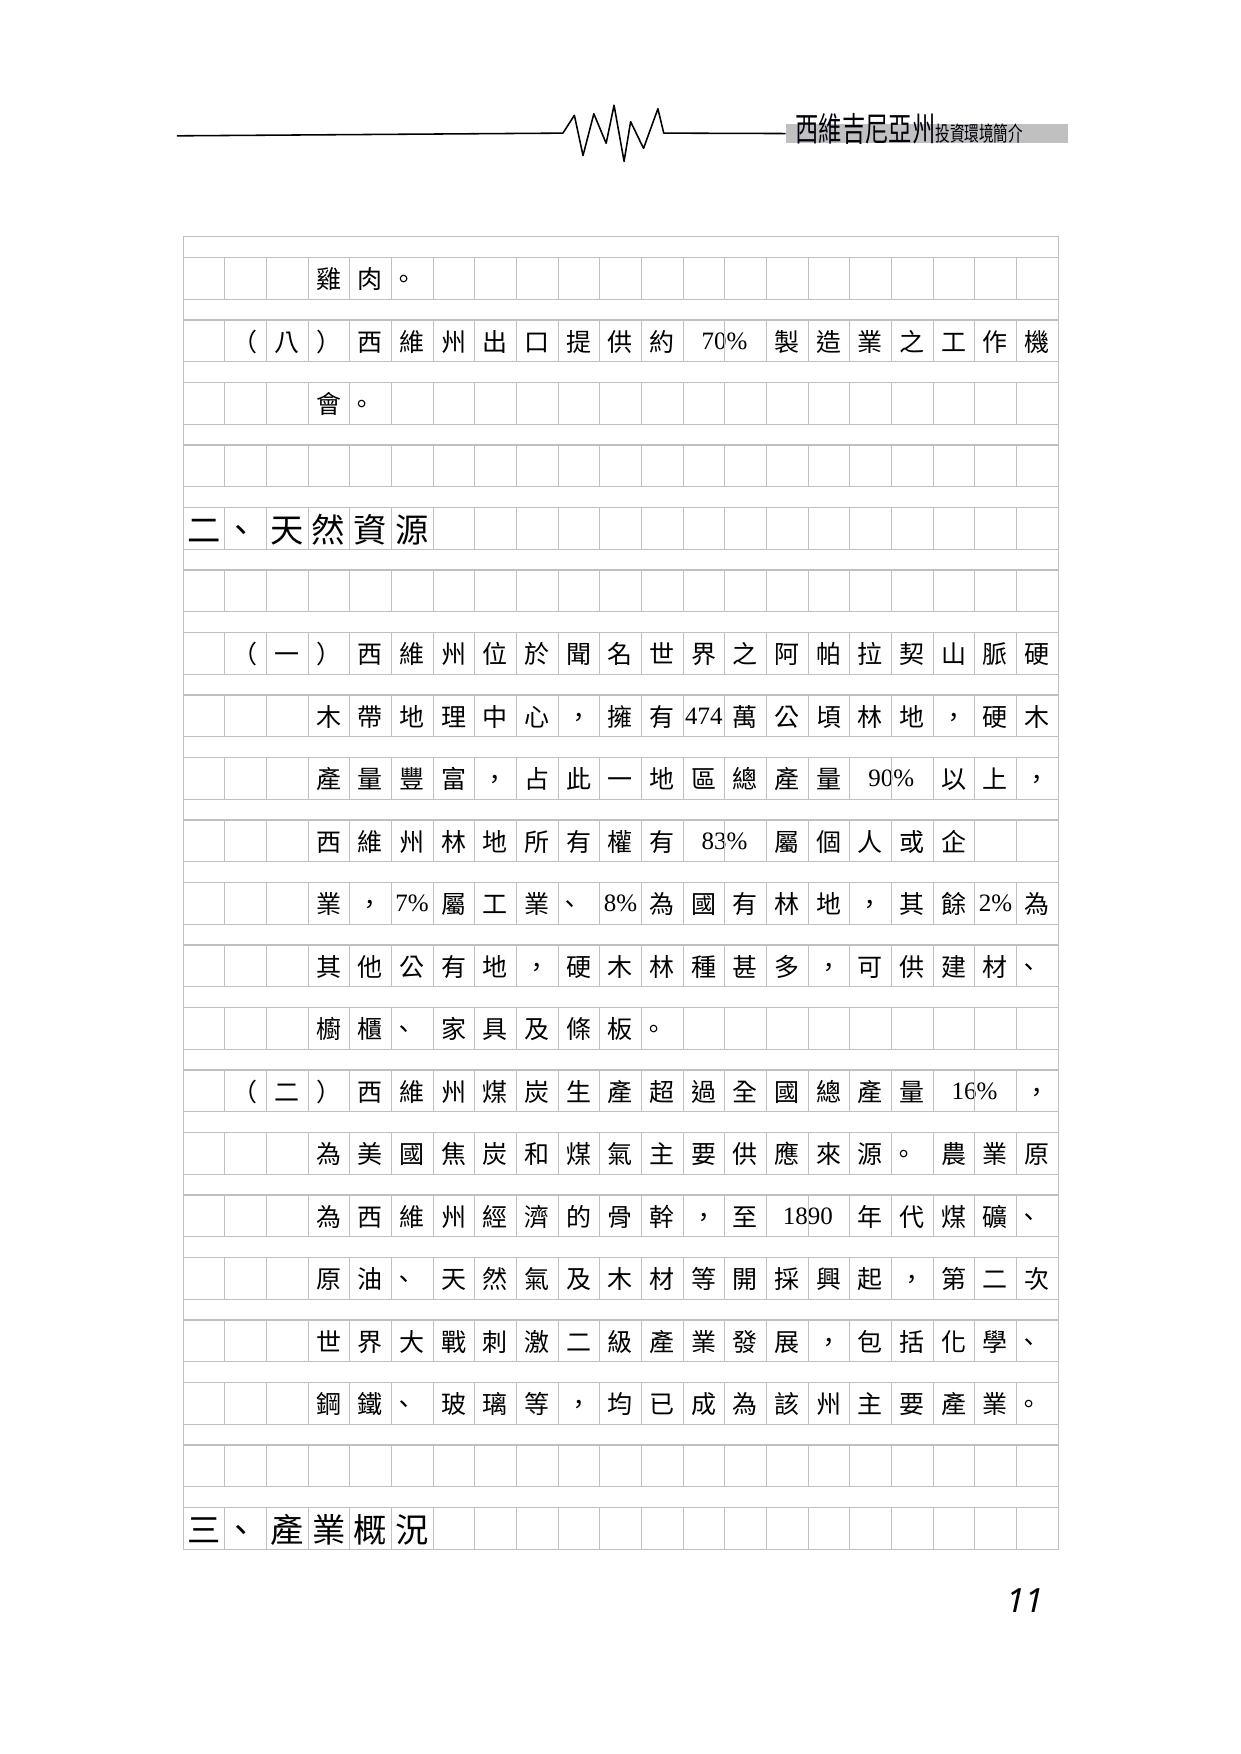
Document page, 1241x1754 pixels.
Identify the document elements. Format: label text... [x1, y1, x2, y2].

text [600, 1508, 641, 1549]
text 業 [309, 1508, 349, 1549]
text 二、天然資源 [309, 508, 349, 549]
text （一）西維州位於聞名世界之阿帕拉契山脈硬木帶地理中心，擁有474萬公頃林地，硬木產量豐富，占此一地區總產量90%以上，西維州林地所有權有83%屬個人或企業，7%屬工業、8%為國有林地，其餘2%為其他公有地，硬木林種甚多，可供建材、櫥櫃、家具及條板。 [207, 925, 1058, 944]
text [559, 258, 599, 299]
text （八）西維州出口提供約70%製造業之工作機會。 [684, 321, 724, 361]
text （八）西維州出口提供約70%製造業之工作機會。 [642, 321, 683, 361]
text （八）西維州出口提供約70%製造業之工作機會。 [892, 321, 933, 361]
text （八）西維州出口提供約70%製造業之工作機會。 [809, 321, 849, 361]
text [475, 258, 516, 299]
text [684, 1508, 724, 1549]
text 、 [225, 1508, 266, 1549]
text 二、天然資源 [892, 508, 933, 549]
text [475, 1508, 516, 1549]
text [684, 258, 724, 299]
text （一）西維州位於聞名世界之阿帕拉契山脈硬木帶地理中心，擁有474萬公頃林地，硬木產量豐富，占此一地區總產量90%以上，西維州林地所有權有83%屬個人或企業，7%屬工業、8%為國有林地，其餘2%為其他公有地，硬木林種甚多，可供建材、櫥櫃、家具及條板。 [207, 800, 1058, 819]
text [225, 258, 266, 299]
text （八）西維州出口提供約70%製造業之工作機會。 [559, 383, 599, 424]
text （八）西維州出口提供約70%製造業之工作機會。 [225, 321, 266, 361]
text （八）西維州出口提供約70%製造業之工作機會。 [975, 383, 1016, 424]
text 三 [184, 1508, 224, 1549]
text （八）西維州出口提供約70%製造業之工作機會。 [350, 321, 391, 361]
text （八）西維州出口提供約70%製造業之工作機會。 [475, 383, 516, 424]
text [975, 258, 1016, 299]
text [892, 1508, 933, 1549]
text （八）西維州出口提供約70%製造業之工作機會。 [392, 383, 433, 424]
text [975, 1508, 1016, 1549]
text [600, 258, 641, 299]
text （八）西維州出口提供約70%製造業之工作機會。 [934, 383, 974, 424]
text [434, 258, 474, 299]
text （八）西維州出口提供約70%製造業之工作機會。 [600, 383, 641, 424]
text （二）西維州煤炭生產超過全國總產量16%，為美國焦炭和煤氣主要供應來源。農業原為西維州經濟的骨幹，至1890年代煤礦、原油、天然氣及木材等開採興起，第二次世界大戰刺激二級產業發展，包括化學、鋼鐵、玻璃等，均已成為該州主要產業。 [207, 1362, 1058, 1382]
text [850, 1508, 891, 1549]
text （八）西維州出口提供約70%製造業之工作機會。 [767, 383, 808, 424]
text 二、天然資源 [267, 508, 308, 549]
text （八）西維州出口提供約70%製造業之工作機會。 [475, 321, 516, 361]
text 概 [350, 1508, 391, 1549]
text [725, 1508, 766, 1549]
text 二、天然資源 [1017, 508, 1058, 549]
text 二、天然資源 [600, 508, 641, 549]
text 二、天然資源 [684, 508, 724, 549]
text [267, 258, 308, 299]
text 二、天然資源 [850, 508, 891, 549]
text [207, 258, 224, 299]
text （八）西維州出口提供約70%製造業之工作機會。 [809, 383, 849, 424]
text （八）西維州出口提供約70%製造業之工作機會。 [1017, 321, 1058, 361]
text [642, 1508, 683, 1549]
text 二、天然資源 [975, 508, 1016, 549]
text （八）西維州出口提供約70%製造業之工作機會。 [207, 362, 1058, 382]
text （八）西維州出口提供約70%製造業之工作機會。 [267, 383, 308, 424]
text 二、天然資源 [517, 508, 558, 549]
text （八）西維州出口提供約70%製造業之工作機會。 [207, 321, 224, 361]
text （八）西維州出口提供約70%製造業之工作機會。 [725, 383, 766, 424]
text 二、天然資源 [184, 487, 1058, 507]
text 二、天然資源 [475, 508, 516, 549]
text （八）西維州出口提供約70%製造業之工作機會。 [600, 321, 641, 361]
text 雞 [309, 258, 349, 299]
text [1017, 1508, 1058, 1549]
text （八）西維州出口提供約70%製造業之工作機會。 [725, 321, 766, 361]
text （二）西維州煤炭生產超過全國總產量16%，為美國焦炭和煤氣主要供應來源。農業原為西維州經濟的骨幹，至1890年代煤礦、原油、天然氣及木材等開採興起，第二次世界大戰刺激二級產業發展，包括化學、鋼鐵、玻璃等，均已成為該州主要產業。 [207, 1300, 1058, 1319]
text [725, 258, 766, 299]
text （二）西維州煤炭生產超過全國總產量16%，為美國焦炭和煤氣主要供應來源。農業原為西維州經濟的骨幹，至1890年代煤礦、原油、天然氣及木材等開採興起，第二次世界大戰刺激二級產業發展，包括化學、鋼鐵、玻璃等，均已成為該州主要產業。 [207, 1237, 1058, 1257]
text [809, 258, 849, 299]
text （二）西維州煤炭生產超過全國總產量16%，為美國焦炭和煤氣主要供應來源。農業原為西維州經濟的骨幹，至1890年代煤礦、原油、天然氣及木材等開採興起，第二次世界大戰刺激二級產業發展，包括化學、鋼鐵、玻璃等，均已成為該州主要產業。 [207, 1175, 1058, 1194]
text [934, 258, 974, 299]
text （八）西維州出口提供約70%製造業之工作機會。 [892, 383, 933, 424]
text 二、天然資源 [934, 508, 974, 549]
text [767, 1508, 808, 1549]
text （八）西維州出口提供約70%製造業之工作機會。 [1017, 383, 1058, 424]
text （一）西維州位於聞名世界之阿帕拉契山脈硬木帶地理中心，擁有474萬公頃林地，硬木產量豐富，占此一地區總產量90%以上，西維州林地所有權有83%屬個人或企業，7%屬工業、8%為國有林地，其餘2%為其他公有地，硬木林種甚多，可供建材、櫥櫃、家具及條板。 [207, 987, 1058, 1007]
text （八）西維州出口提供約70%製造業之工作機會。 [309, 383, 349, 424]
text 二、天然資源 [809, 508, 849, 549]
text [1017, 258, 1058, 299]
text [184, 1487, 1058, 1507]
text [434, 1508, 474, 1549]
text [767, 258, 808, 299]
text 二、天然資源 [767, 508, 808, 549]
text （二）西維州煤炭生產超過全國總產量16%，為美國焦炭和煤氣主要供應來源。農業原為西維州經濟的骨幹，至1890年代煤礦、原油、天然氣及木材等開採興起，第二次世界大戰刺激二級產業發展，包括化學、鋼鐵、玻璃等，均已成為該州主要產業。 [207, 1050, 1058, 1069]
text 二、天然資源 [434, 508, 474, 549]
text （八）西維州出口提供約70%製造業之工作機會。 [225, 383, 266, 424]
text （八）西維州出口提供約70%製造業之工作機會。 [559, 321, 599, 361]
text （八）西維州出口提供約70%製造業之工作機會。 [207, 383, 224, 424]
text （八）西維州出口提供約70%製造業之工作機會。 [642, 383, 683, 424]
text 產 [267, 1508, 308, 1549]
text （一）西維州位於聞名世界之阿帕拉契山脈硬木帶地理中心，擁有474萬公頃林地，硬木產量豐富，占此一地區總產量90%以上，西維州林地所有權有83%屬個人或企業，7%屬工業、8%為國有林地，其餘2%為其他公有地，硬木林種甚多，可供建材、櫥櫃、家具及條板。 [207, 862, 1058, 882]
text 肉 [350, 258, 391, 299]
text [809, 1508, 849, 1549]
text [642, 258, 683, 299]
text （一）西維州位於聞名世界之阿帕拉契山脈硬木帶地理中心，擁有474萬公頃林地，硬木產量豐富，占此一地區總產量90%以上，西維州林地所有權有83%屬個人或企業，7%屬工業、8%為國有林地，其餘2%為其他公有地，硬木林種甚多，可供建材、櫥櫃、家具及條板。 [207, 675, 1058, 694]
text （八）西維州出口提供約70%製造業之工作機會。 [309, 321, 349, 361]
text （八）西維州出口提供約70%製造業之工作機會。 [392, 321, 433, 361]
text [517, 258, 558, 299]
text [517, 1508, 558, 1549]
text （八）西維州出口提供約70%製造業之工作機會。 [975, 321, 1016, 361]
text （一）西維州位於聞名世界之阿帕拉契山脈硬木帶地理中心，擁有474萬公頃林地，硬木產量豐富，占此一地區總產量90%以上，西維州林地所有權有83%屬個人或企業，7%屬工業、8%為國有林地，其餘2%為其他公有地，硬木林種甚多，可供建材、櫥櫃、家具及條板。 [207, 612, 1058, 632]
text （八）西維州出口提供約70%製造業之工作機會。 [517, 383, 558, 424]
text （二）西維州煤炭生產超過全國總產量16%，為美國焦炭和煤氣主要供應來源。農業原為西維州經濟的骨幹，至1890年代煤礦、原油、天然氣及木材等開採興起，第二次世界大戰刺激二級產業發展，包括化學、鋼鐵、玻璃等，均已成為該州主要產業。 [207, 1112, 1058, 1132]
text 二、天然資源 [642, 508, 683, 549]
text [850, 258, 891, 299]
text （八）西維州出口提供約70%製造業之工作機會。 [207, 300, 1058, 319]
text [207, 237, 1058, 257]
text （八）西維州出口提供約70%製造業之工作機會。 [434, 321, 474, 361]
text （八）西維州出口提供約70%製造業之工作機會。 [350, 383, 391, 424]
text 二、天然資源 [725, 508, 766, 549]
text 二、天然資源 [225, 508, 266, 549]
text 二、天然資源 [350, 508, 391, 549]
text （一）西維州位於聞名世界之阿帕拉契山脈硬木帶地理中心，擁有474萬公頃林地，硬木產量豐富，占此一地區總產量90%以上，西維州林地所有權有83%屬個人或企業，7%屬工業、8%為國有林地，其餘2%為其他公有地，硬木林種甚多，可供建材、櫥櫃、家具及條板。 [207, 737, 1058, 757]
text （八）西維州出口提供約70%製造業之工作機會。 [517, 321, 558, 361]
text （八）西維州出口提供約70%製造業之工作機會。 [934, 321, 974, 361]
text 二、天然資源 [559, 508, 599, 549]
text （八）西維州出口提供約70%製造業之工作機會。 [684, 383, 724, 424]
text （八）西維州出口提供約70%製造業之工作機會。 [434, 383, 474, 424]
text （八）西維州出口提供約70%製造業之工作機會。 [767, 321, 808, 361]
text [559, 1508, 599, 1549]
text 二、天然資源 [392, 508, 433, 549]
text [934, 1508, 974, 1549]
text 二、天然資源 [184, 508, 224, 549]
text （八）西維州出口提供約70%製造業之工作機會。 [850, 383, 891, 424]
text （八）西維州出口提供約70%製造業之工作機會。 [267, 321, 308, 361]
text 況 [392, 1508, 433, 1549]
text （八）西維州出口提供約70%製造業之工作機會。 [850, 321, 891, 361]
text 。 [392, 258, 433, 299]
text [892, 258, 933, 299]
